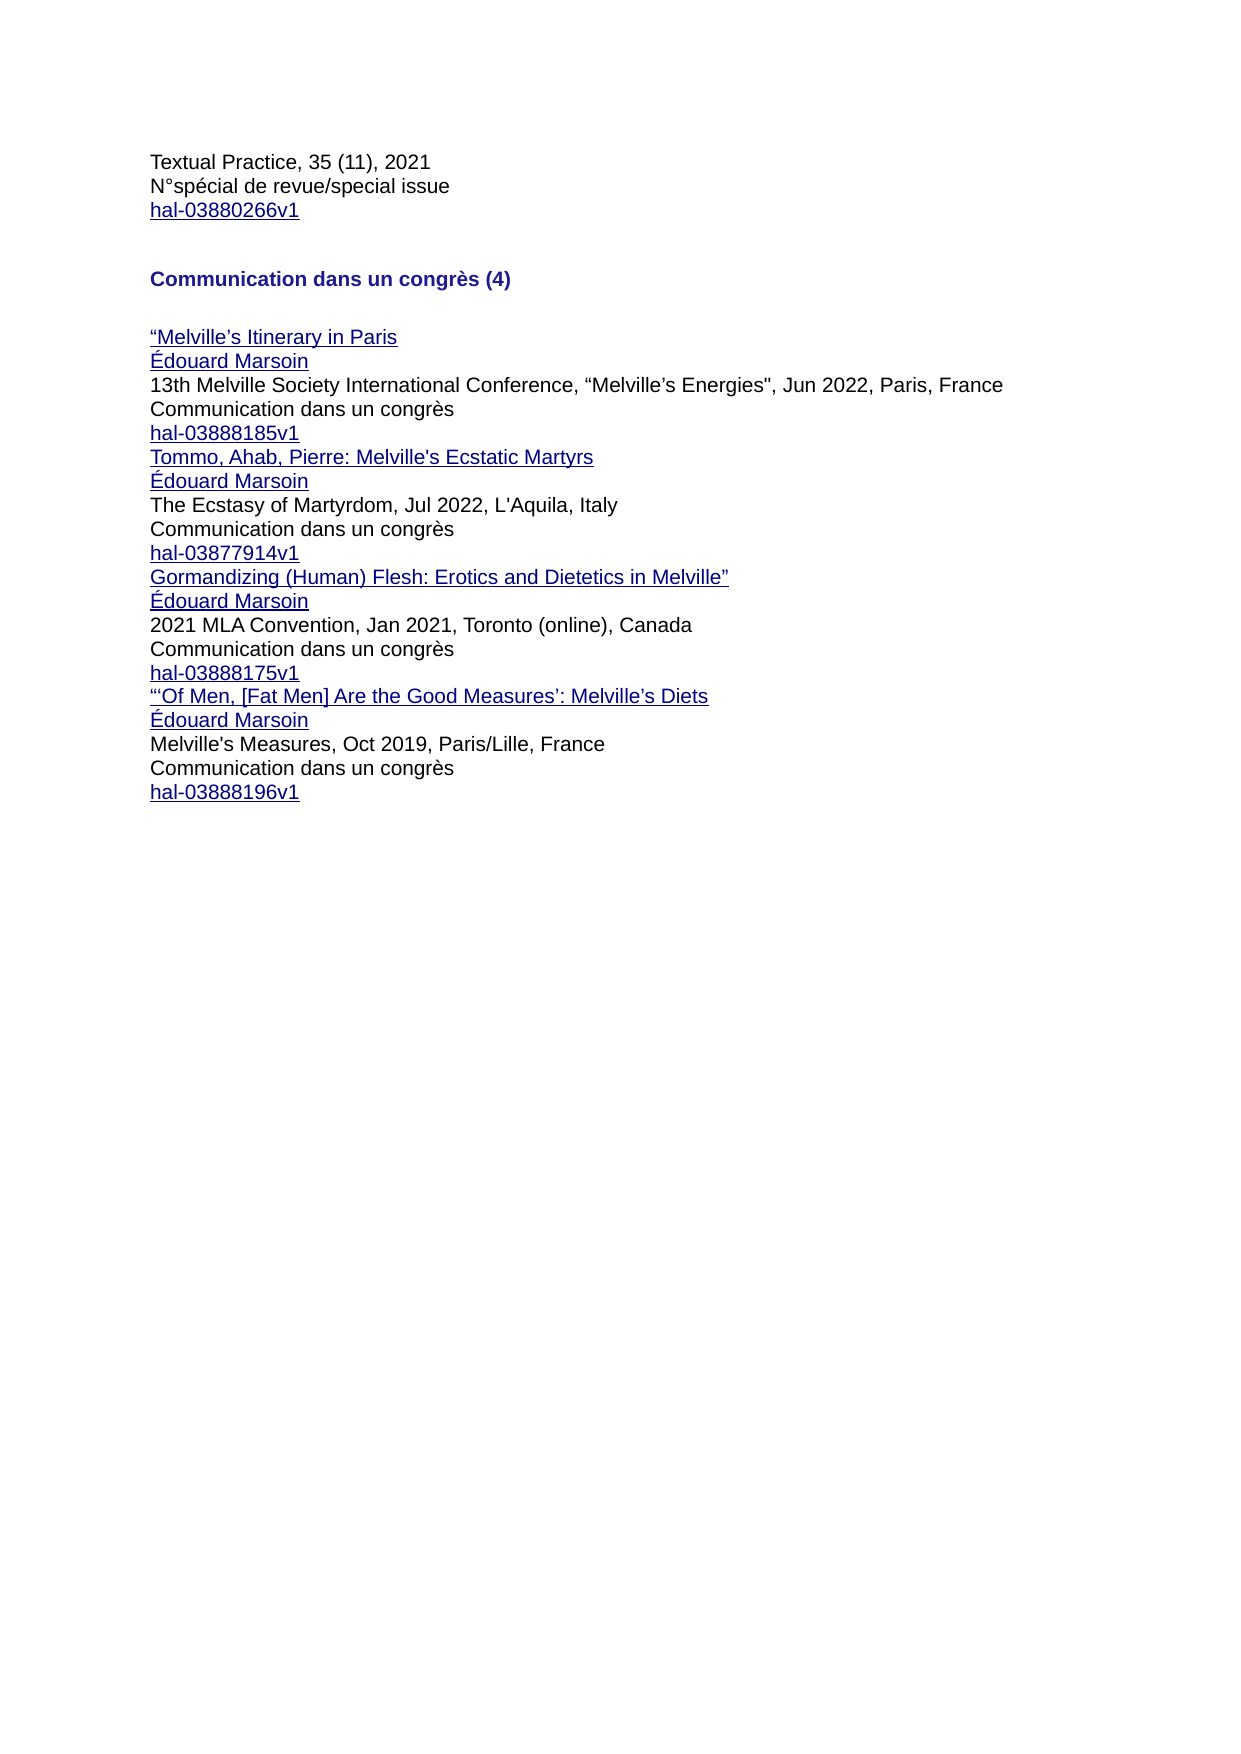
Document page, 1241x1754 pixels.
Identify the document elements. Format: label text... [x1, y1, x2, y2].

subtitle Communication dans un congrès (4) [150, 267, 1090, 291]
table_cell Textual Practice, 35 (11), 2021 N°spécial de revue/special issue hal-03880266v1 [150, 150, 1090, 222]
table_cell “‘Of Men, [Fat Men] Are the Good Measures’: Melville’s Diets Édouard Marsoin Melville's Measures, Oct 2019, Paris/Lille, France Communication dans un congrès hal-03888196v1 [150, 684, 1090, 804]
table_cell Gormandizing (Human) Flesh: Erotics and Dietetics in Melville” Édouard Marsoin 2021 MLA Convention, Jan 2021, Toronto (online), Canada Communication dans un congrès hal-03888175v1 [150, 565, 1090, 684]
table_header “Melville’s Itinerary in Paris Édouard Marsoin 13th Melville Society International Conference, “Melville’s Energies", Jun 2022, Paris, France Communication dans un congrès hal-03888185v1 [150, 325, 1090, 445]
table_cell Tommo, Ahab, Pierre: Melville's Ecstatic Martyrs Édouard Marsoin The Ecstasy of Martyrdom, Jul 2022, L'Aquila, Italy Communication dans un congrès hal-03877914v1 [150, 445, 1090, 564]
